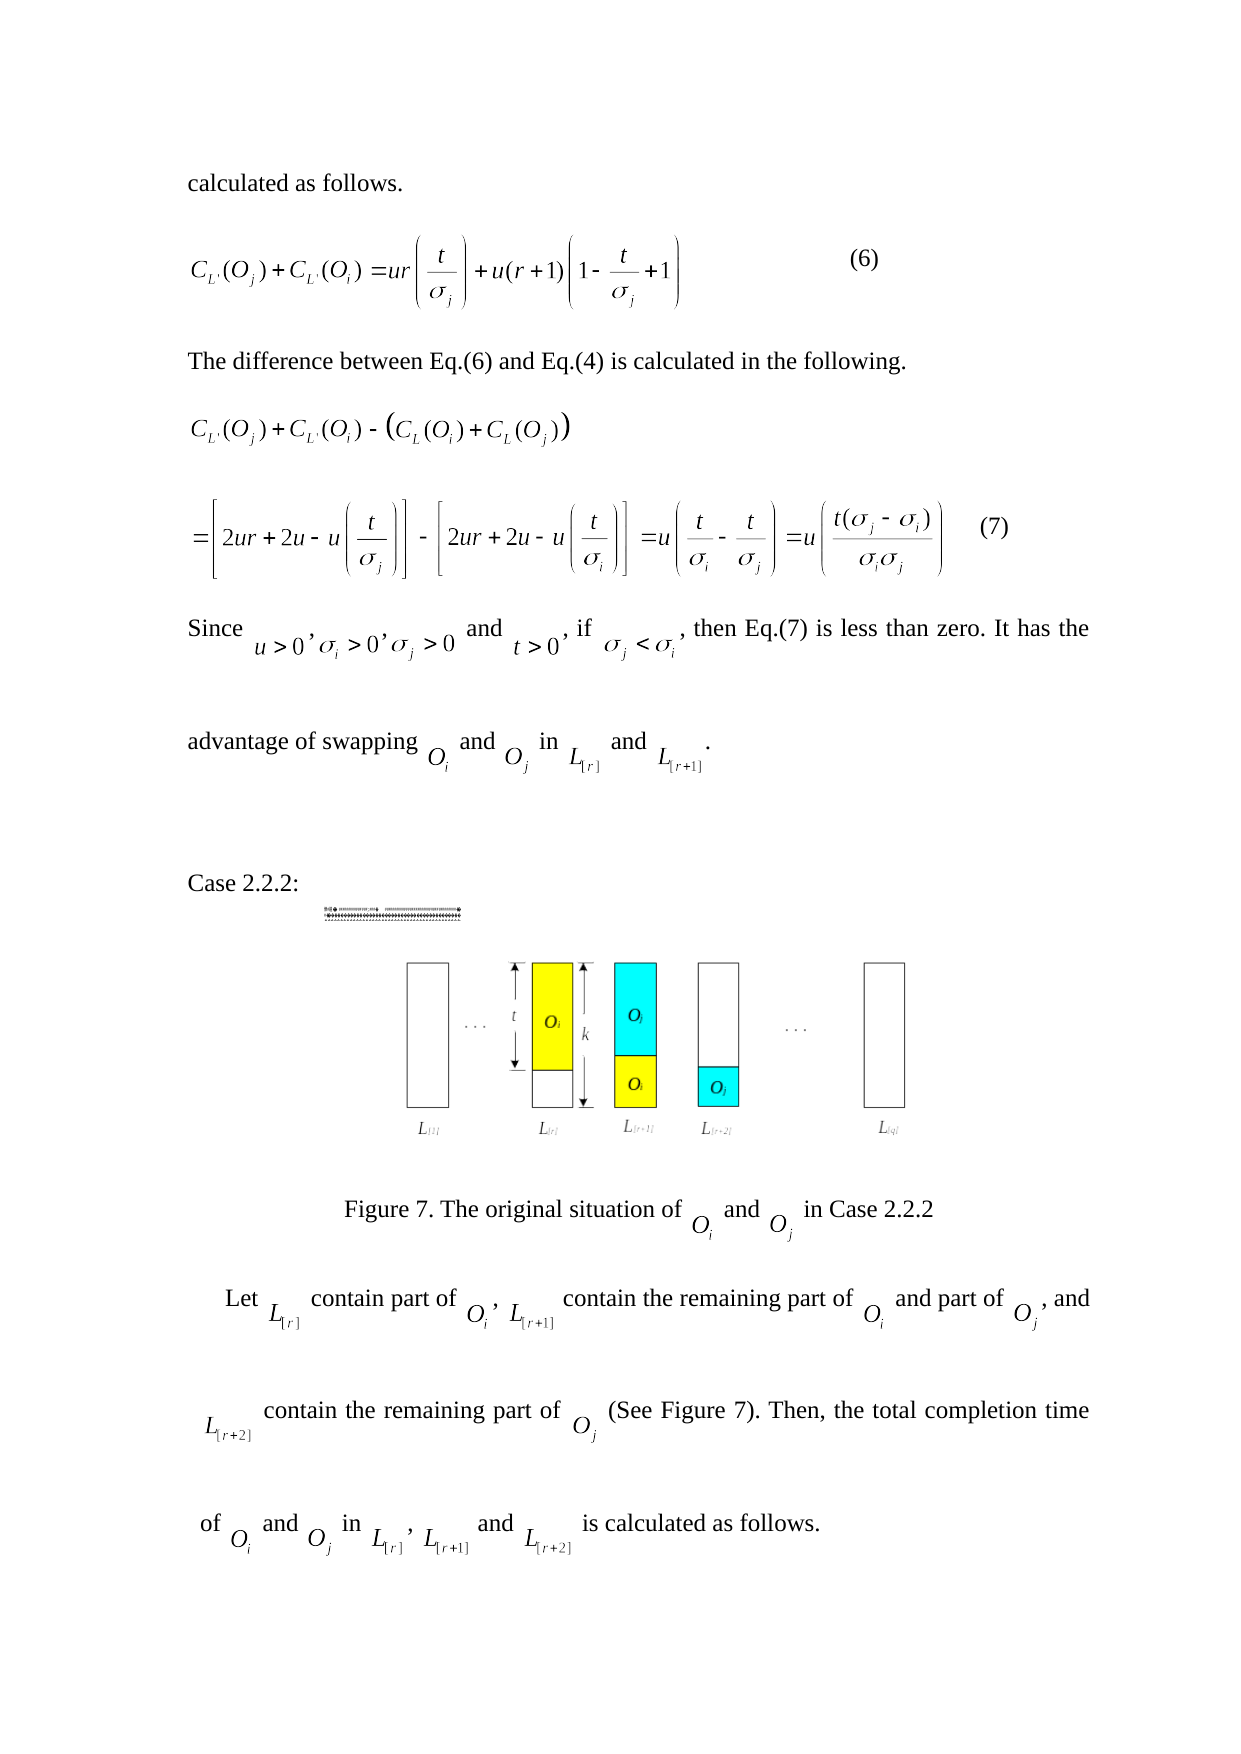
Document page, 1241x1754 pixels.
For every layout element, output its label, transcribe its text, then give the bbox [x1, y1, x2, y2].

text calculated as follows. [187, 164, 1090, 202]
text The difference between Eq.(6) and Eq.(4) is calculated in the following. [187, 342, 1090, 380]
text Case 2.2.2: [187, 861, 1090, 936]
text (7) [187, 482, 1090, 595]
text (6) [187, 216, 1090, 328]
text Since ,, and , if , then Eq.(7) is less than zero. It has the advantage of swapping and in and . [187, 609, 1090, 796]
text Let contain part of , contain the remaining part of and part of , and contain the remaining part of (See Figure 7). Then, the total completion time of and in , and is calculated as follows. [200, 1278, 1090, 1578]
text Figure 7. The original situation of and in Case 2.2.2 [187, 1189, 1090, 1264]
